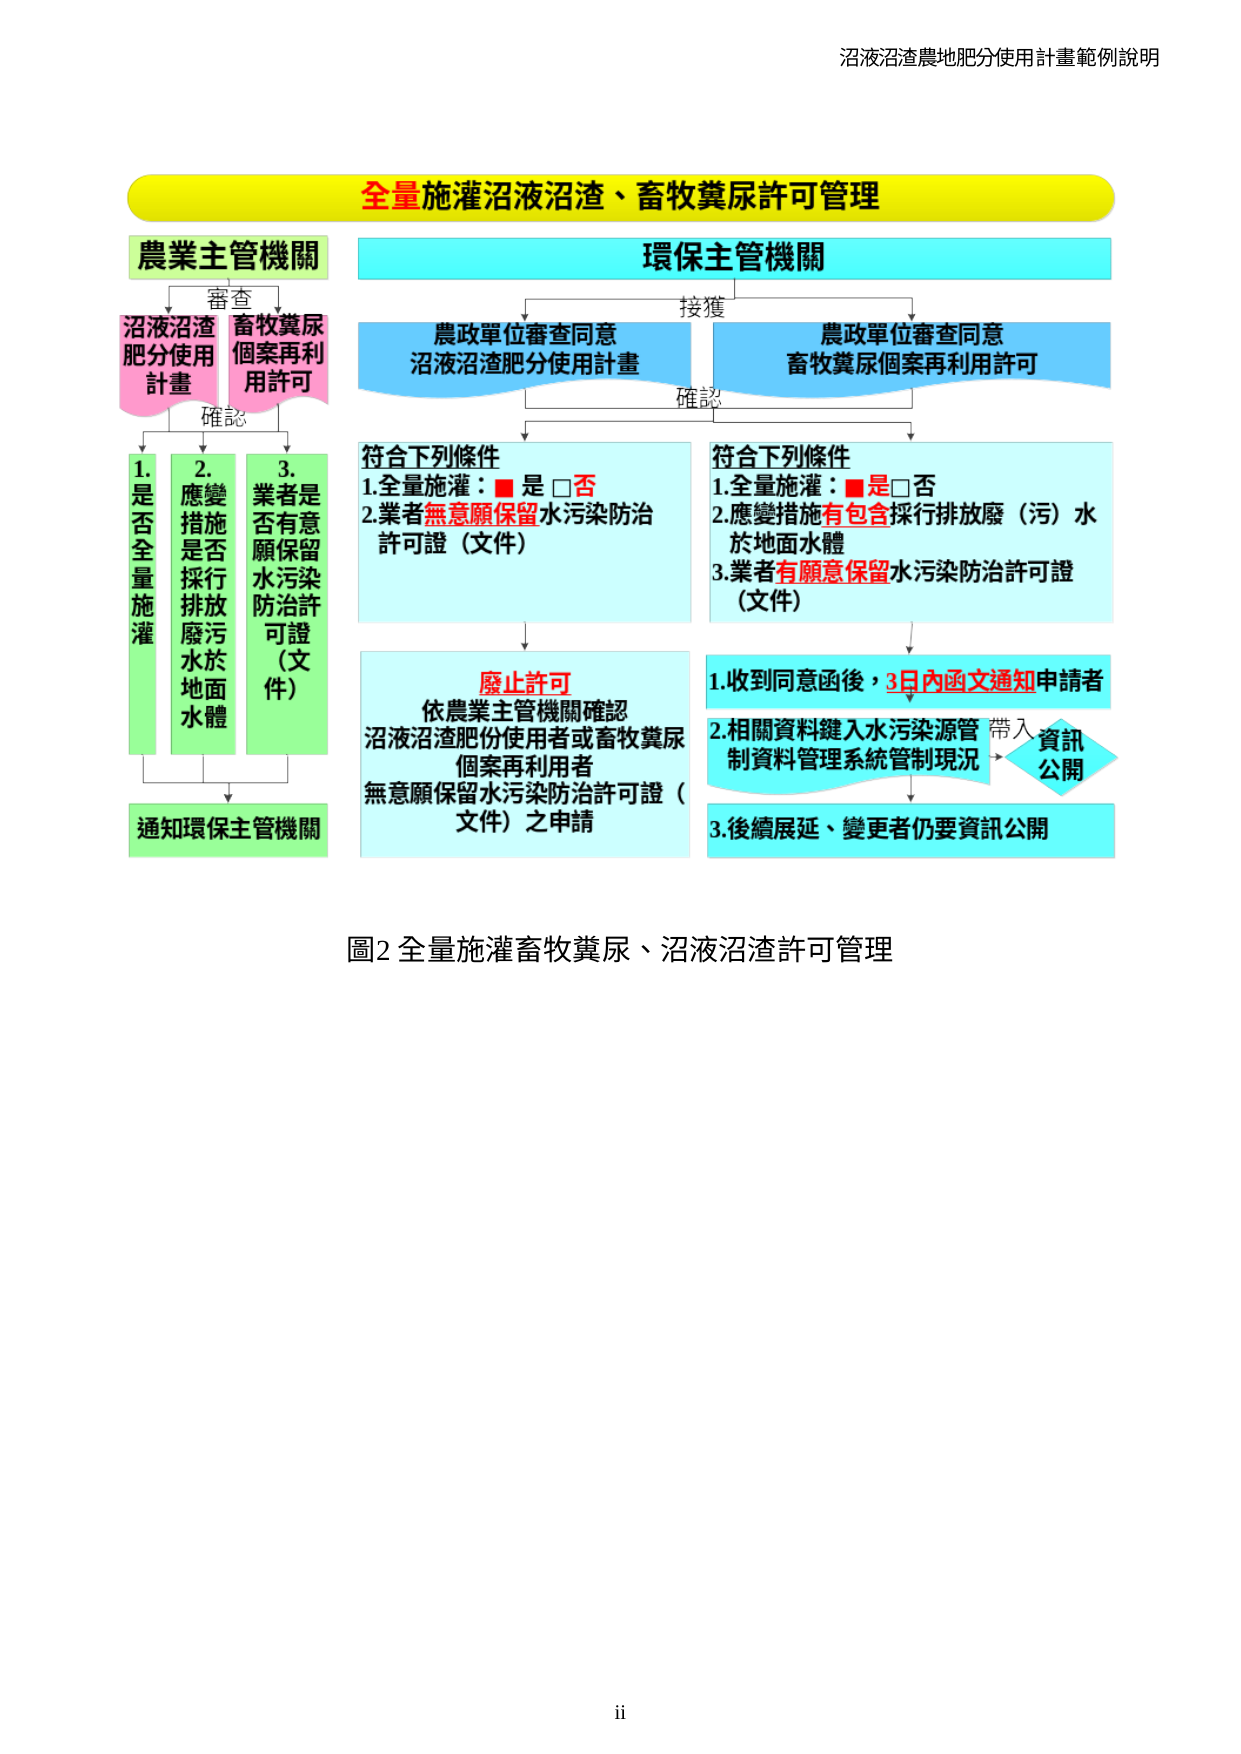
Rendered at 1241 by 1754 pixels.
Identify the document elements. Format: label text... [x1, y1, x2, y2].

text 圖2 全量施灌畜牧糞尿、沼液沼渣許可管理 [118, 911, 1122, 986]
